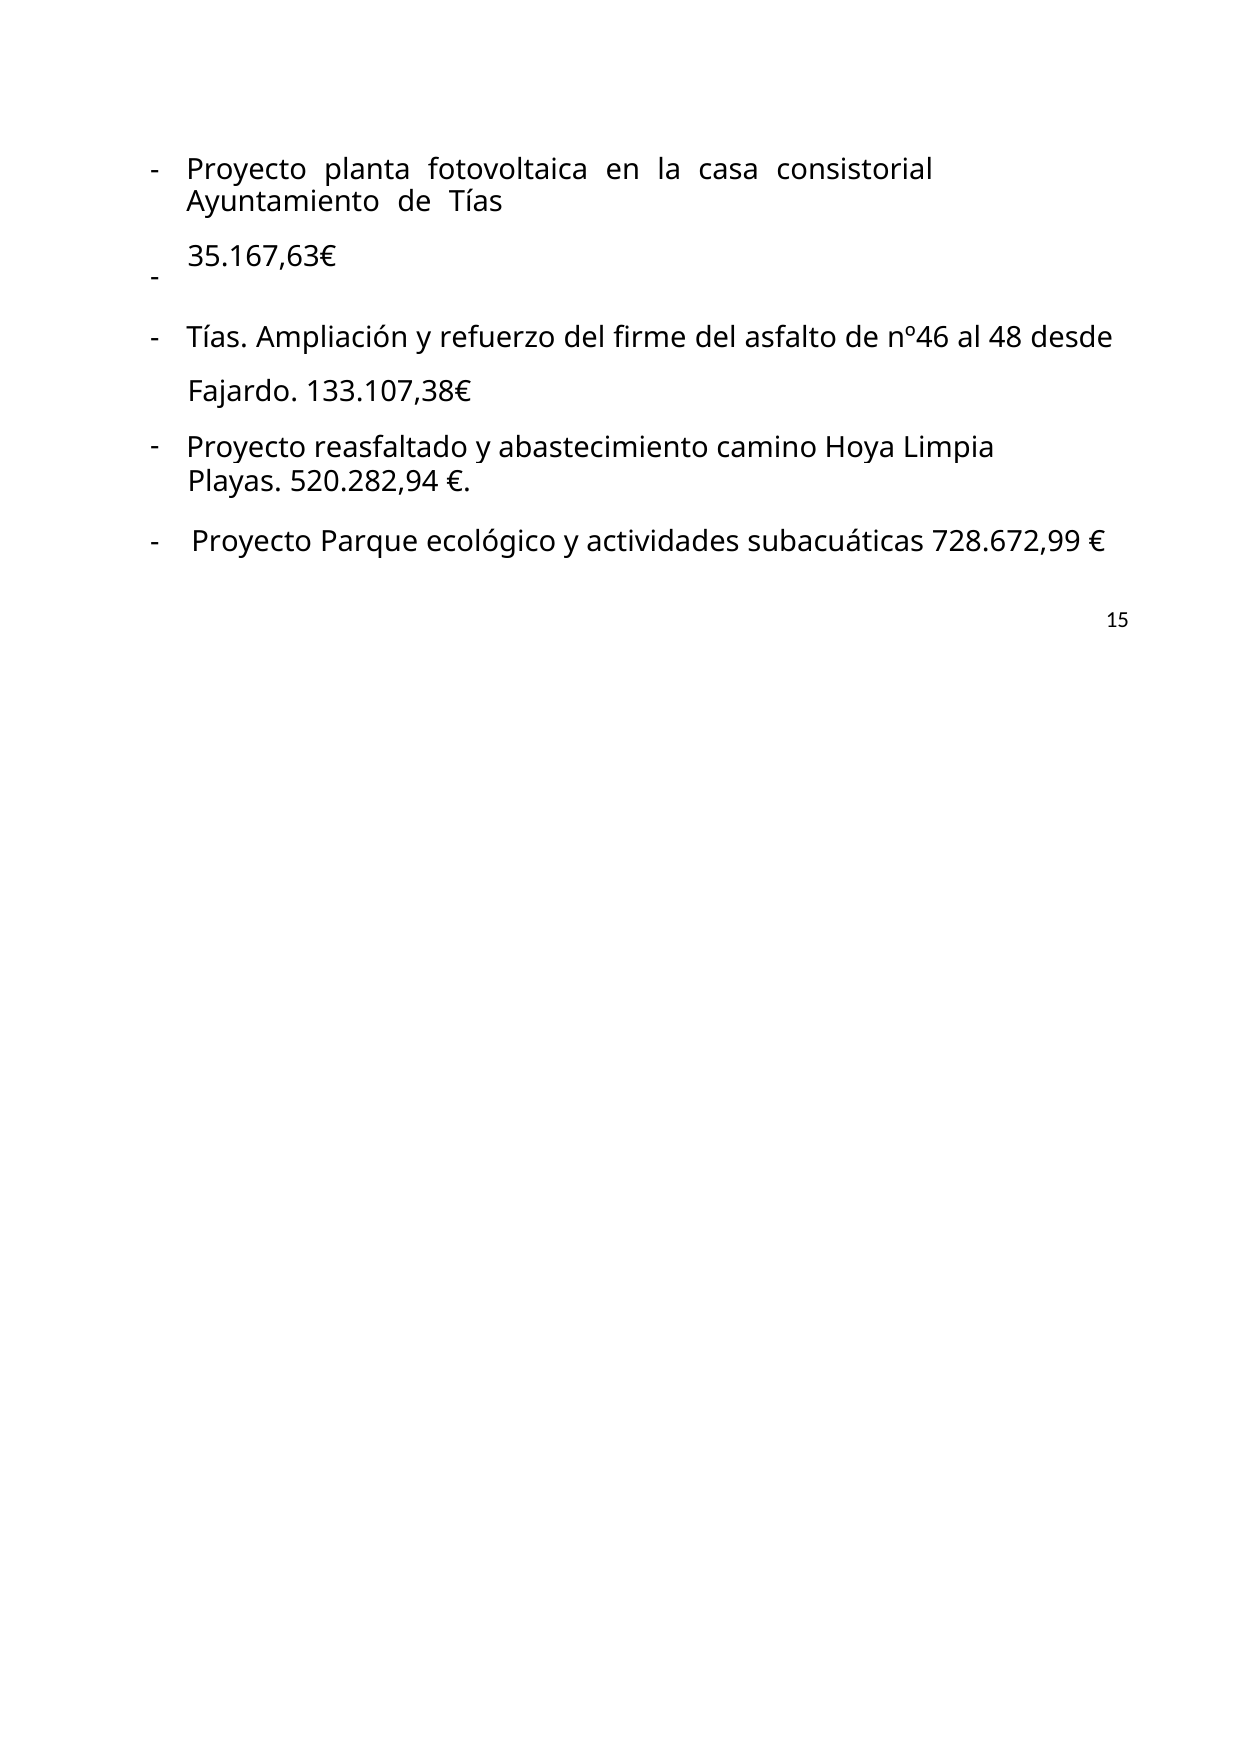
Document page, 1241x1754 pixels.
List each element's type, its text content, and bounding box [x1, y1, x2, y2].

list Playas. 520.282,94 €. [150, 460, 1128, 500]
text 15 [100, 605, 1129, 633]
list Proyecto Parque ecológico y actividades subacuáticas 728.672,99 € [150, 520, 1140, 560]
